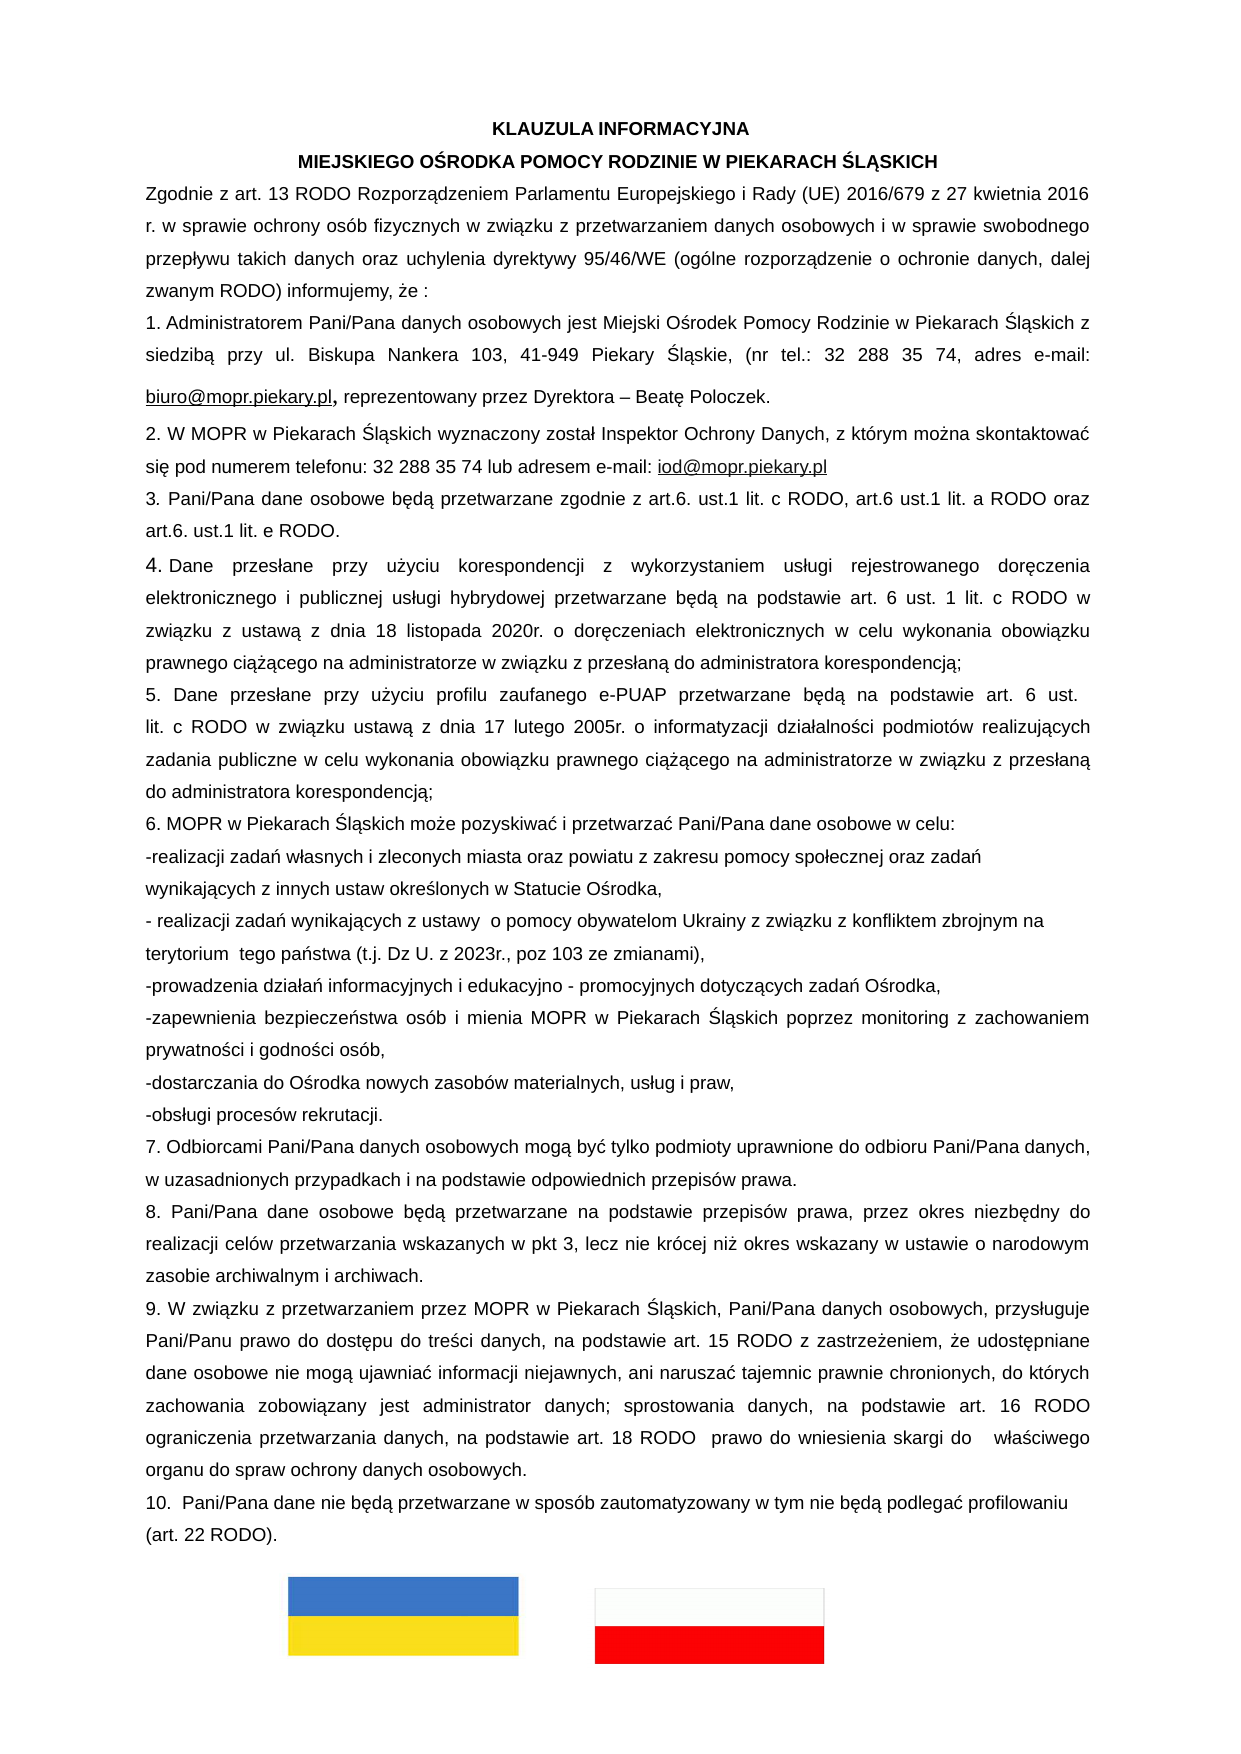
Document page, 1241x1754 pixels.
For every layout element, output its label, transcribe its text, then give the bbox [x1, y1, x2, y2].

text 10. Pani/Pana dane nie będą przetwarzane w sposób zautomatyzowany w tym nie będą podlegać profilowaniu (art. 22 RODO). [145, 1491, 1091, 1545]
text MIEJSKIEGO OŚRODKA POMOCY RODZINIE W PIEKARACH ŚLĄSKICH [145, 150, 1091, 172]
text KLAUZULA INFORMACYJNA [145, 118, 1091, 140]
text 3. Pani/Pana dane osobowe będą przetwarzane zgodnie z art.6. ust.1 lit. c RODO, art.6 ust.1 lit. a RODO oraz art.6. ust.1 lit. e RODO. [145, 488, 1091, 542]
text -obsługi procesów rekrutacji. [145, 1104, 1091, 1125]
text 5. Dane przesłane przy użyciu profilu zaufanego e-PUAP przetwarzane będą na podstawie art. 6 ust. lit. c RODO w związku ustawą z dnia 17 lutego 2005r. o informatyzacji działalności podmiotów realizujących zadania publiczne w celu wykonania obowiązku prawnego ciążącego na administratorze w związku z przesłaną do administratora korespondencją; [145, 684, 1091, 802]
picture [279, 1573, 527, 1659]
text 1. Administratorem Pani/Pana danych osobowych jest Miejski Ośrodek Pomocy Rodzinie w Piekarach Śląskich z siedzibą przy ul. Biskupa Nankera 103, 41-949 Piekary Śląskie, (nr tel.: 32 288 35 74, adres e-mail: biuro@mopr.piekary.pl, reprezentowany przez Dyrektora – Beatę Poloczek. [145, 312, 1091, 409]
text Zgodnie z art. 13 RODO Rozporządzeniem Parlamentu Europejskiego i Rady (UE) 2016/679 z 27 kwietnia 2016 r. w sprawie ochrony osób fizycznych w związku z przetwarzaniem danych osobowych i w sprawie swobodnego przepływu takich danych oraz uchylenia dyrektywy 95/46/WE (ogólne rozporządzenie o ochronie danych, dalej zwanym RODO) informujemy, że : [145, 183, 1091, 301]
text -dostarczania do Ośrodka nowych zasobów materialnych, usług i praw, [145, 1071, 1091, 1093]
text 4. Dane przesłane przy użyciu korespondencji z wykorzystaniem usługi rejestrowanego doręczenia elektronicznego i publicznej usługi hybrydowej przetwarzane będą na podstawie art. 6 ust. 1 lit. c RODO w związku z ustawą z dnia 18 listopada 2020r. o doręczeniach elektronicznych w celu wykonania obowiązku prawnego ciążącego na administratorze w związku z przesłaną do administratora korespondencją; [145, 552, 1091, 673]
text 8. Pani/Pana dane osobowe będą przetwarzane na podstawie przepisów prawa, przez okres niezbędny do realizacji celów przetwarzania wskazanych w pkt 3, lecz nie krócej niż okres wskazany w ustawie o narodowym zasobie archiwalnym i archiwach. [145, 1201, 1091, 1287]
text 2. W MOPR w Piekarach Śląskich wyznaczony został Inspektor Ochrony Danych, z którym można skontaktować się pod numerem telefonu: 32 288 35 74 lub adresem e-mail: iod@mopr.piekary.pl [145, 423, 1091, 477]
text 7. Odbiorcami Pani/Pana danych osobowych mogą być tylko podmioty uprawnione do odbioru Pani/Pana danych, w uzasadnionych przypadkach i na podstawie odpowiednich przepisów prawa. [145, 1136, 1091, 1190]
text -realizacji zadań własnych i zleconych miasta oraz powiatu z zakresu pomocy społecznej oraz zadań wynikających z innych ustaw określonych w Statucie Ośrodka, - realizacji zadań wynikających z ustawy o pomocy obywatelom Ukrainy z związku z konfliktem zbrojnym na terytorium tego państwa (t.j. Dz U. z 2023r., poz 103 ze zmianami), [145, 845, 1091, 964]
text 6. MOPR w Piekarach Śląskich może pozyskiwać i przetwarzać Pani/Pana dane osobowe w celu: [145, 813, 1091, 835]
picture [587, 1585, 831, 1668]
text -zapewnienia bezpieczeństwa osób i mienia MOPR w Piekarach Śląskich poprzez monitoring z zachowaniem prywatności i godności osób, [145, 1007, 1091, 1061]
text -prowadzenia działań informacyjnych i edukacyjno - promocyjnych dotyczących zadań Ośrodka, [145, 974, 1091, 996]
text 9. W związku z przetwarzaniem przez MOPR w Piekarach Śląskich, Pani/Pana danych osobowych, przysługuje Pani/Panu prawo do dostępu do treści danych, na podstawie art. 15 RODO z zastrzeżeniem, że udostępniane dane osobowe nie mogą ujawniać informacji niejawnych, ani naruszać tajemnic prawnie chronionych, do których zachowania zobowiązany jest administrator danych; sprostowania danych, na podstawie art. 16 RODO ograniczenia przetwarzania danych, na podstawie art. 18 RODO prawo do wniesienia skargi do właściwego organu do spraw ochrony danych osobowych. [145, 1297, 1091, 1481]
